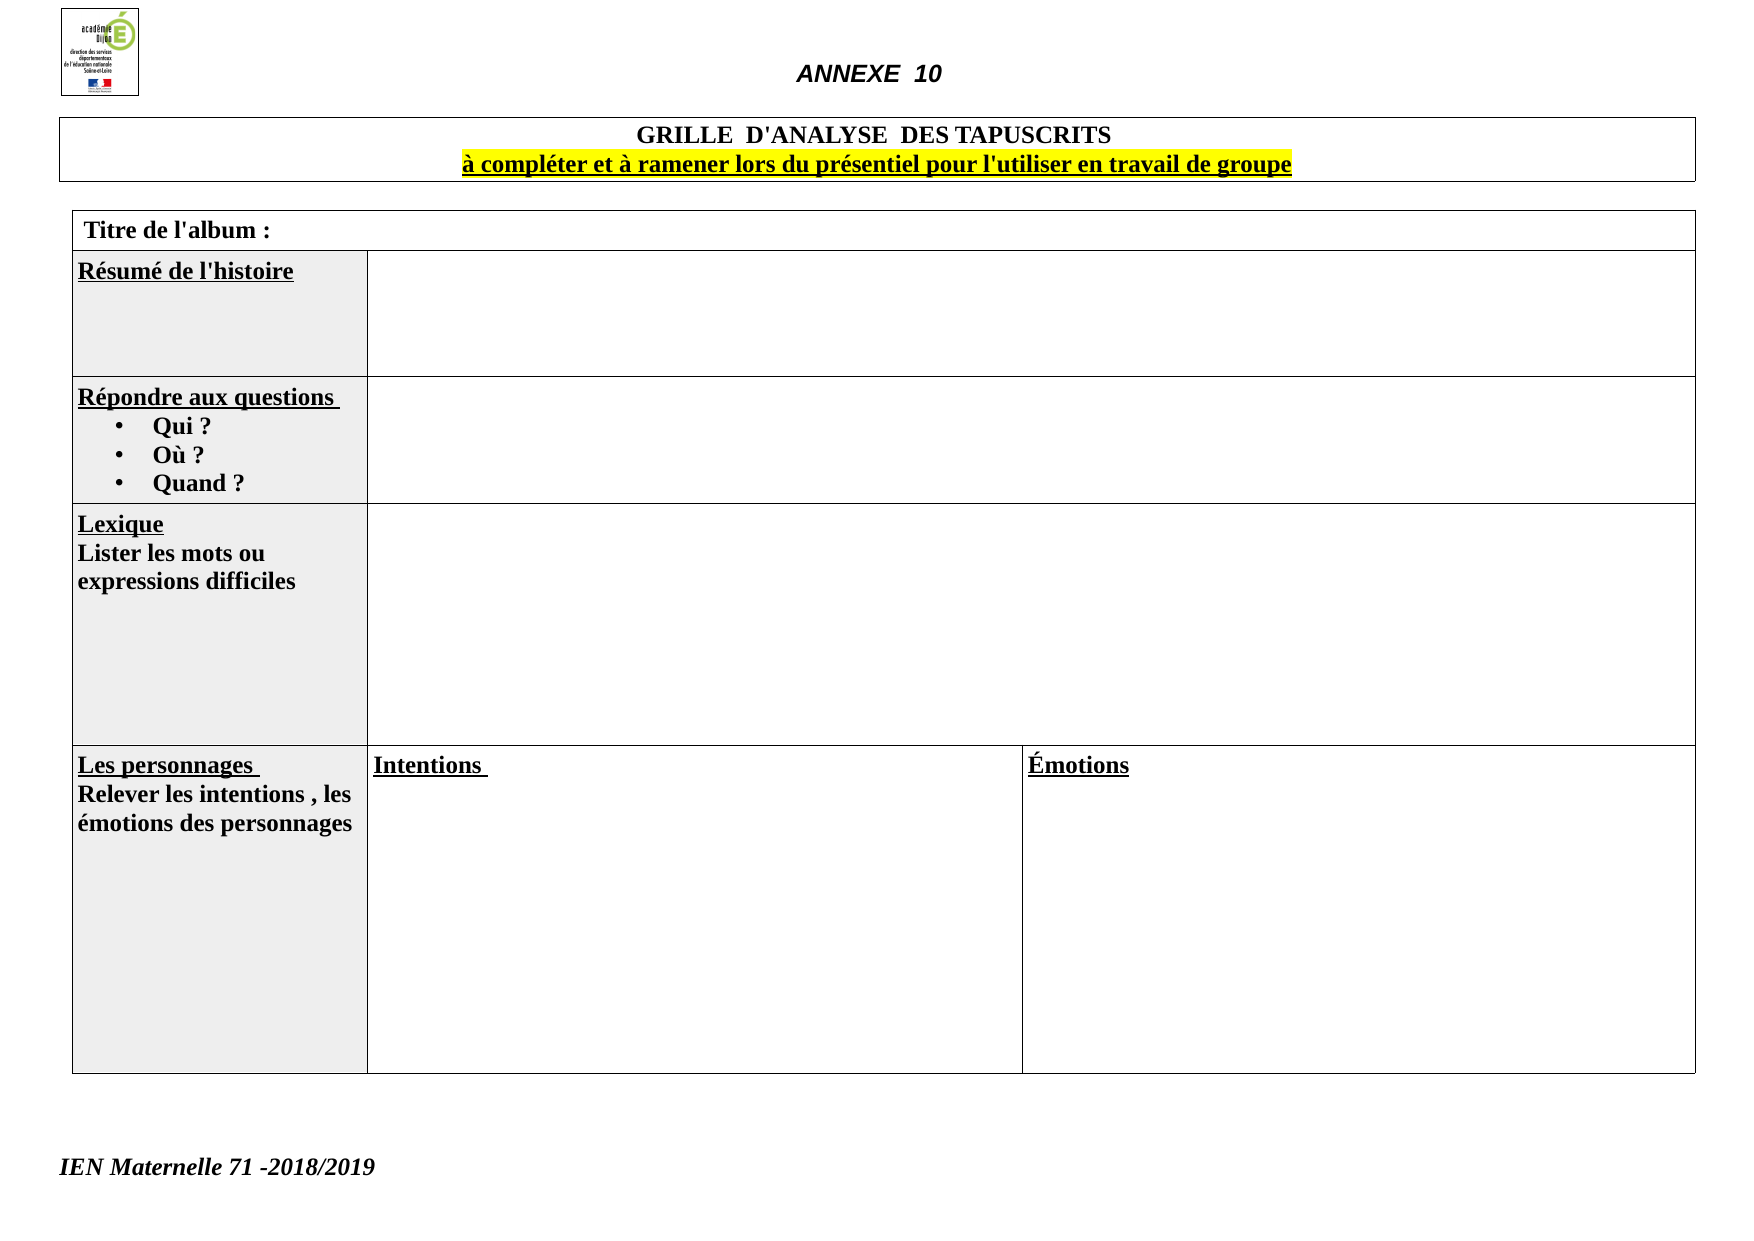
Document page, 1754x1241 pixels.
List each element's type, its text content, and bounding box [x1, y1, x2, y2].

table_cell Lexique Lister les mots ou expressions difficiles [73, 504, 367, 744]
text à compléter et à ramener lors du présentiel pour l'utiliser en travail de groupe [60, 146, 1695, 181]
table_cell Émotions [1023, 746, 1695, 1072]
table_cell Les personnages Relever les intentions , les émotions des personnages [73, 746, 367, 1072]
table_cell [368, 251, 1695, 376]
table_header Titre de l'album : [73, 211, 1695, 250]
table_cell Répondre aux questions Qui ? Où ? Quand ? [73, 377, 367, 503]
table_cell [368, 377, 1695, 503]
table_cell Intentions [368, 746, 1022, 1072]
table_cell Résumé de l'histoire [73, 251, 367, 376]
text GRILLE D'ANALYSE DES TAPUSCRITS [60, 118, 1695, 146]
table_cell [368, 504, 1695, 744]
picture [64, 11, 136, 93]
